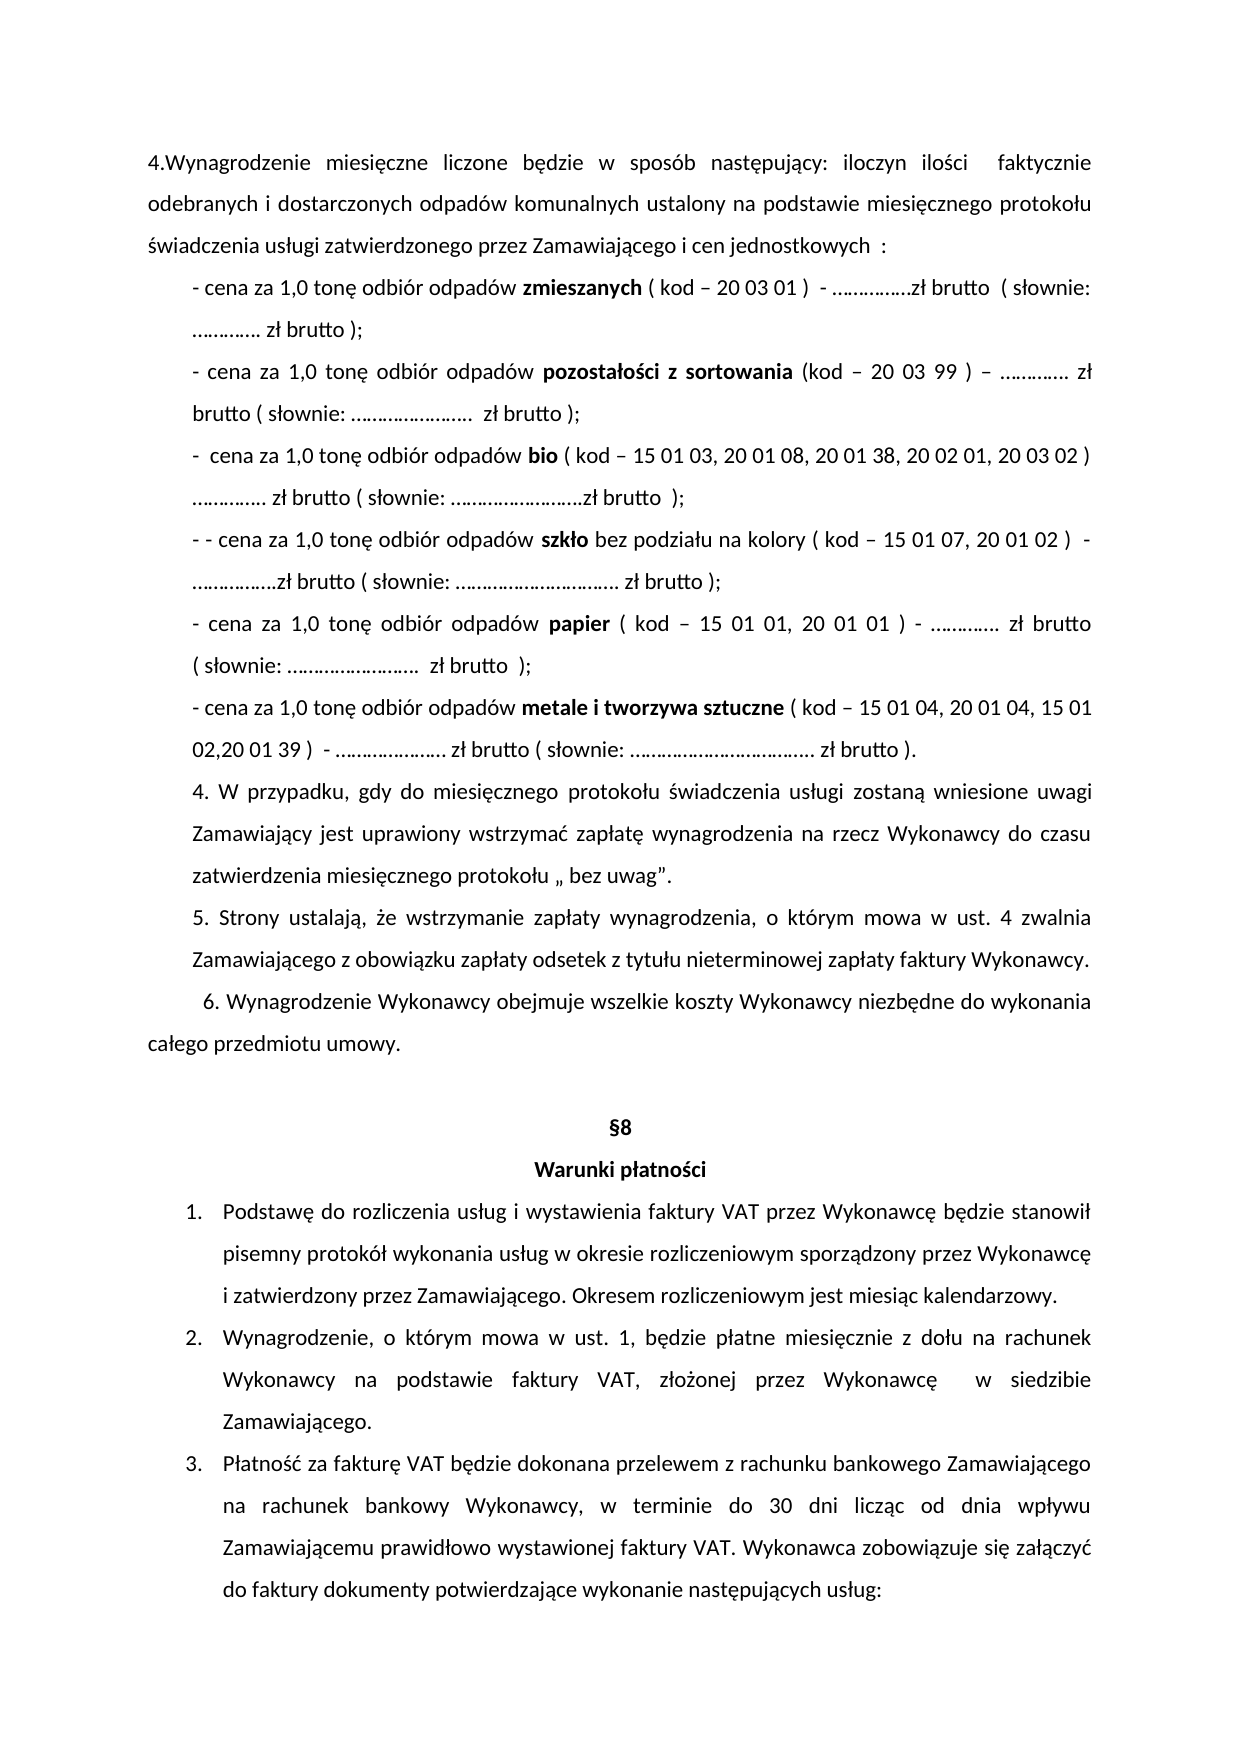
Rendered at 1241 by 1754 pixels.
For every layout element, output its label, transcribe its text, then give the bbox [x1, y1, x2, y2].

list Płatność za fakturę VAT będzie dokonana przelewem z rachunku bankowego Zamawiającego na rachunek bankowy Wykonawcy, w terminie do 30 dni licząc od dnia wpływu Zamawiającemu prawidłowo wystawionej faktury VAT. Wykonawca zobowiązuje się załączyć do faktury dokumenty potwierdzające wykonanie następujących usług: [185, 1449, 1093, 1603]
text - cena za 1,0 tonę odbiór odpadów metale i tworzywa sztuczne ( kod – 15 01 04, 20 01 04, 15 01 02,20 01 39 ) - ………………… zł brutto ( słownie: …………………………….. zł brutto ). [192, 693, 1093, 763]
text - - cena za 1,0 tonę odbiór odpadów szkło bez podziału na kolory ( kod – 15 01 07, 20 01 02 ) - …………….zł brutto ( słownie: …………………………. zł brutto ); [192, 525, 1093, 595]
text 4. W przypadku, gdy do miesięcznego protokołu świadczenia usługi zostaną wniesione uwagi Zamawiający jest uprawiony wstrzymać zapłatę wynagrodzenia na rzecz Wykonawcy do czasu zatwierdzenia miesięcznego protokołu „ bez uwag”. [192, 777, 1093, 889]
text - cena za 1,0 tonę odbiór odpadów bio ( kod – 15 01 03, 20 01 08, 20 01 38, 20 02 01, 20 03 02 ) ………….. zł brutto ( słownie: …………………….zł brutto ); [192, 441, 1093, 511]
text - cena za 1,0 tonę odbiór odpadów papier ( kod – 15 01 01, 20 01 01 ) - …………. zł brutto ( słownie: ……………………. zł brutto ); [192, 609, 1093, 679]
text 5. Strony ustalają, że wstrzymanie zapłaty wynagrodzenia, o którym mowa w ust. 4 zwalnia Zamawiającego z obowiązku zapłaty odsetek z tytułu nieterminowej zapłaty faktury Wykonawcy. [192, 903, 1093, 973]
text 6. Wynagrodzenie Wykonawcy obejmuje wszelkie koszty Wykonawcy niezbędne do wykonania całego przedmiotu umowy. [148, 987, 1093, 1057]
list Podstawę do rozliczenia usług i wystawienia faktury VAT przez Wykonawcę będzie stanowił pisemny protokół wykonania usług w okresie rozliczeniowym sporządzony przez Wykonawcę i zatwierdzony przez Zamawiającego. Okresem rozliczeniowym jest miesiąc kalendarzowy. [185, 1197, 1093, 1309]
text - cena za 1,0 tonę odbiór odpadów pozostałości z sortowania (kod – 20 03 99 ) – …………. zł brutto ( słownie: ………………….. zł brutto ); [192, 357, 1093, 427]
list Wynagrodzenie, o którym mowa w ust. 1, będzie płatne miesięcznie z dołu na rachunek Wykonawcy na podstawie faktury VAT, złożonej przez Wykonawcę w siedzibie Zamawiającego. [185, 1323, 1093, 1435]
text - cena za 1,0 tonę odbiór odpadów zmieszanych ( kod – 20 03 01 ) - ……………zł brutto ( słownie: …………. zł brutto ); [192, 273, 1093, 343]
text 4.Wynagrodzenie miesięczne liczone będzie w sposób następujący: iloczyn ilości faktycznie odebranych i dostarczonych odpadów komunalnych ustalony na podstawie miesięcznego protokołu świadczenia usługi zatwierdzonego przez Zamawiającego i cen jednostkowych : [148, 148, 1093, 259]
text Warunki płatności [148, 1155, 1093, 1183]
text §8 [148, 1113, 1093, 1141]
